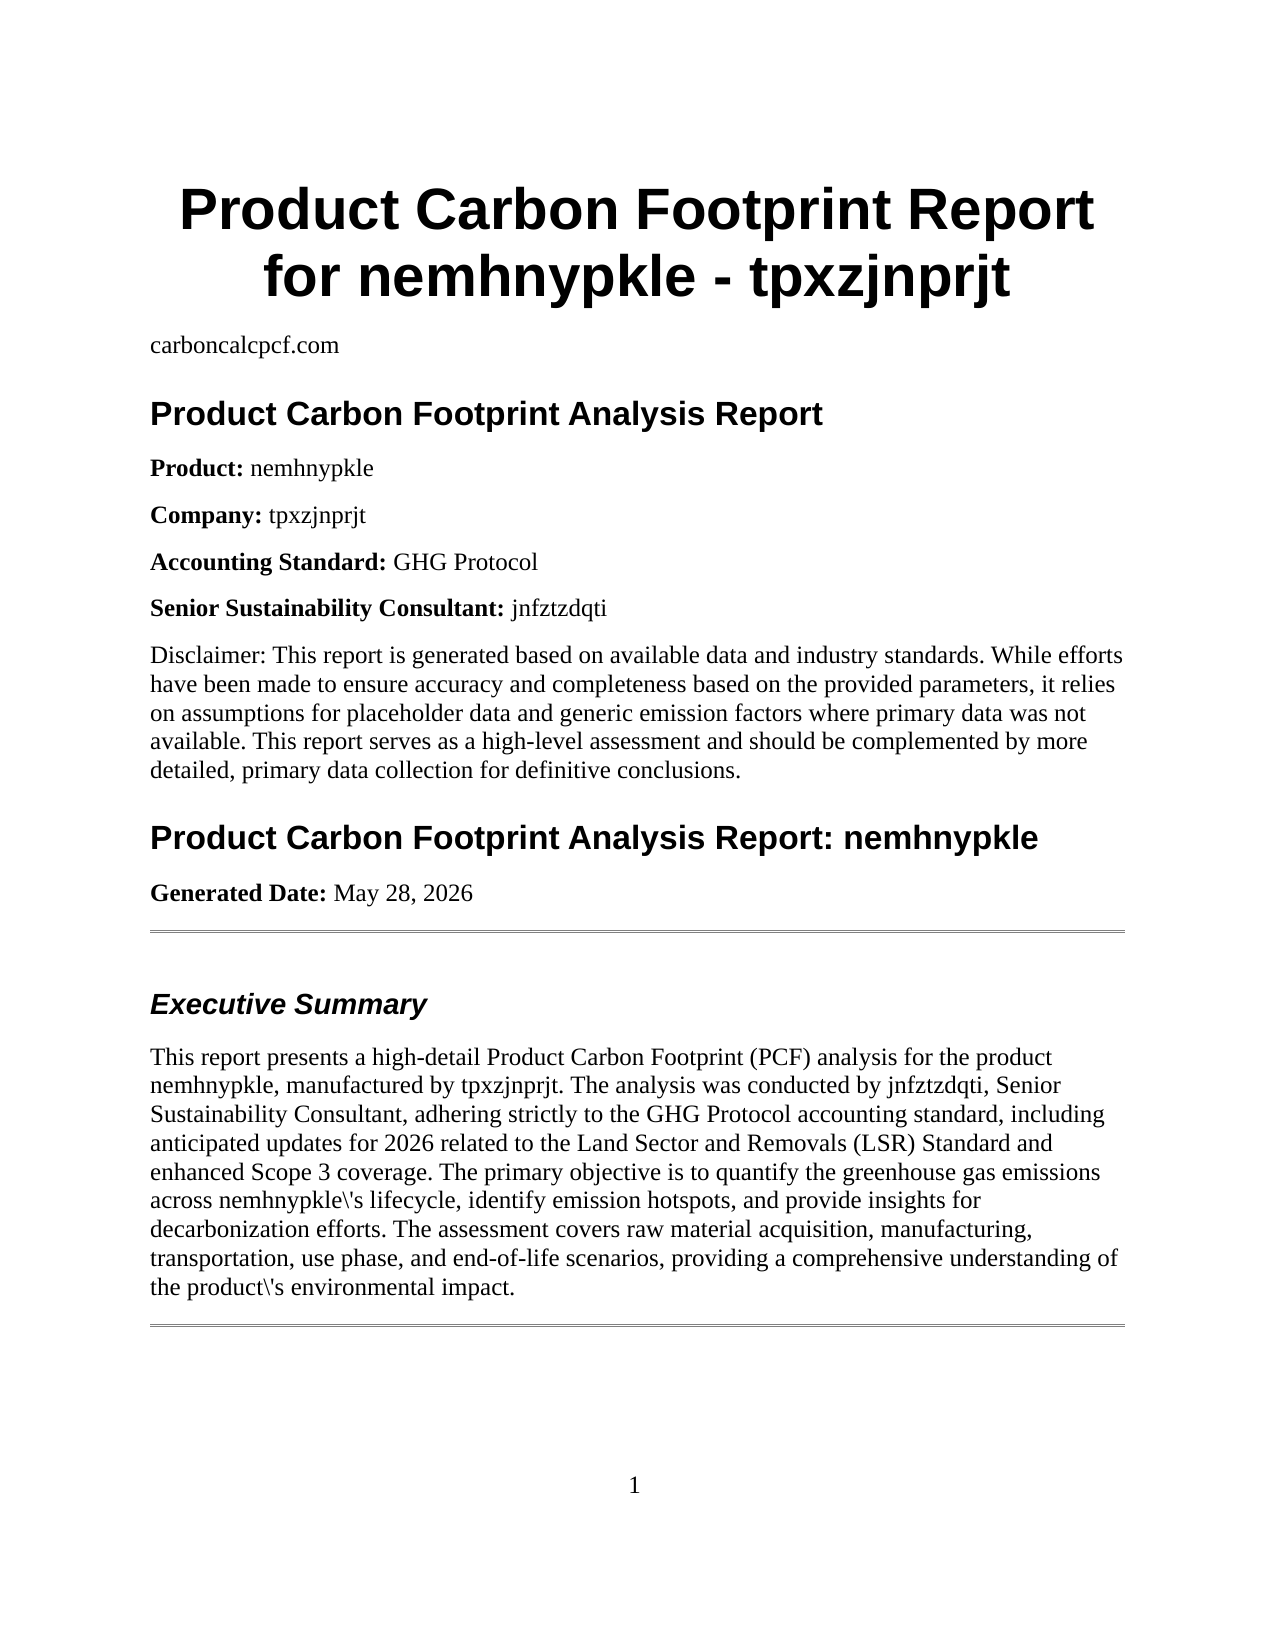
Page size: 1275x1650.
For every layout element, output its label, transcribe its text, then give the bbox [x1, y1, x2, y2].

subtitle Product Carbon Footprint Analysis Report [150, 393, 1125, 432]
text Product: nemhnypkle [150, 453, 1125, 482]
subtitle Executive Summary [150, 987, 1125, 1020]
text carboncalcpcf.com [150, 331, 1125, 359]
text Disclaimer: This report is generated based on available data and industry standards. While efforts have been made to ensure accuracy and completeness based on the provided parameters, it relies on assumptions for placeholder data and generic emission factors where primary data was not available. This report serves as a high-level assessment and should be complemented by more detailed, primary data collection for definitive conclusions. [150, 640, 1125, 784]
subtitle Product Carbon Footprint Analysis Report: nemhnypkle [150, 818, 1125, 856]
text Generated Date: May 28, 2026 [150, 878, 1125, 907]
text Senior Sustainability Consultant: jnfztzdqti [150, 593, 1125, 622]
title Product Carbon Footprint Report for nemhnypkle - tpxzjnprjt [150, 175, 1125, 309]
text Company: tpxzjnprjt [150, 500, 1125, 529]
text Accounting Standard: GHG Protocol [150, 547, 1125, 576]
text This report presents a high-detail Product Carbon Footprint (PCF) analysis for the product nemhnypkle, manufactured by tpxzjnprjt. The analysis was conducted by jnfztzdqti, Senior Sustainability Consultant, adhering strictly to the GHG Protocol accounting standard, including anticipated updates for 2026 related to the Land Sector and Removals (LSR) Standard and enhanced Scope 3 coverage. The primary objective is to quantify the greenhouse gas emissions across nemhnypkle\'s lifecycle, identify emission hotspots, and provide insights for decarbonization efforts. The assessment covers raw material acquisition, manufacturing, transportation, use phase, and end-of-life scenarios, providing a comprehensive understanding of the product\'s environmental impact. [150, 1042, 1125, 1301]
